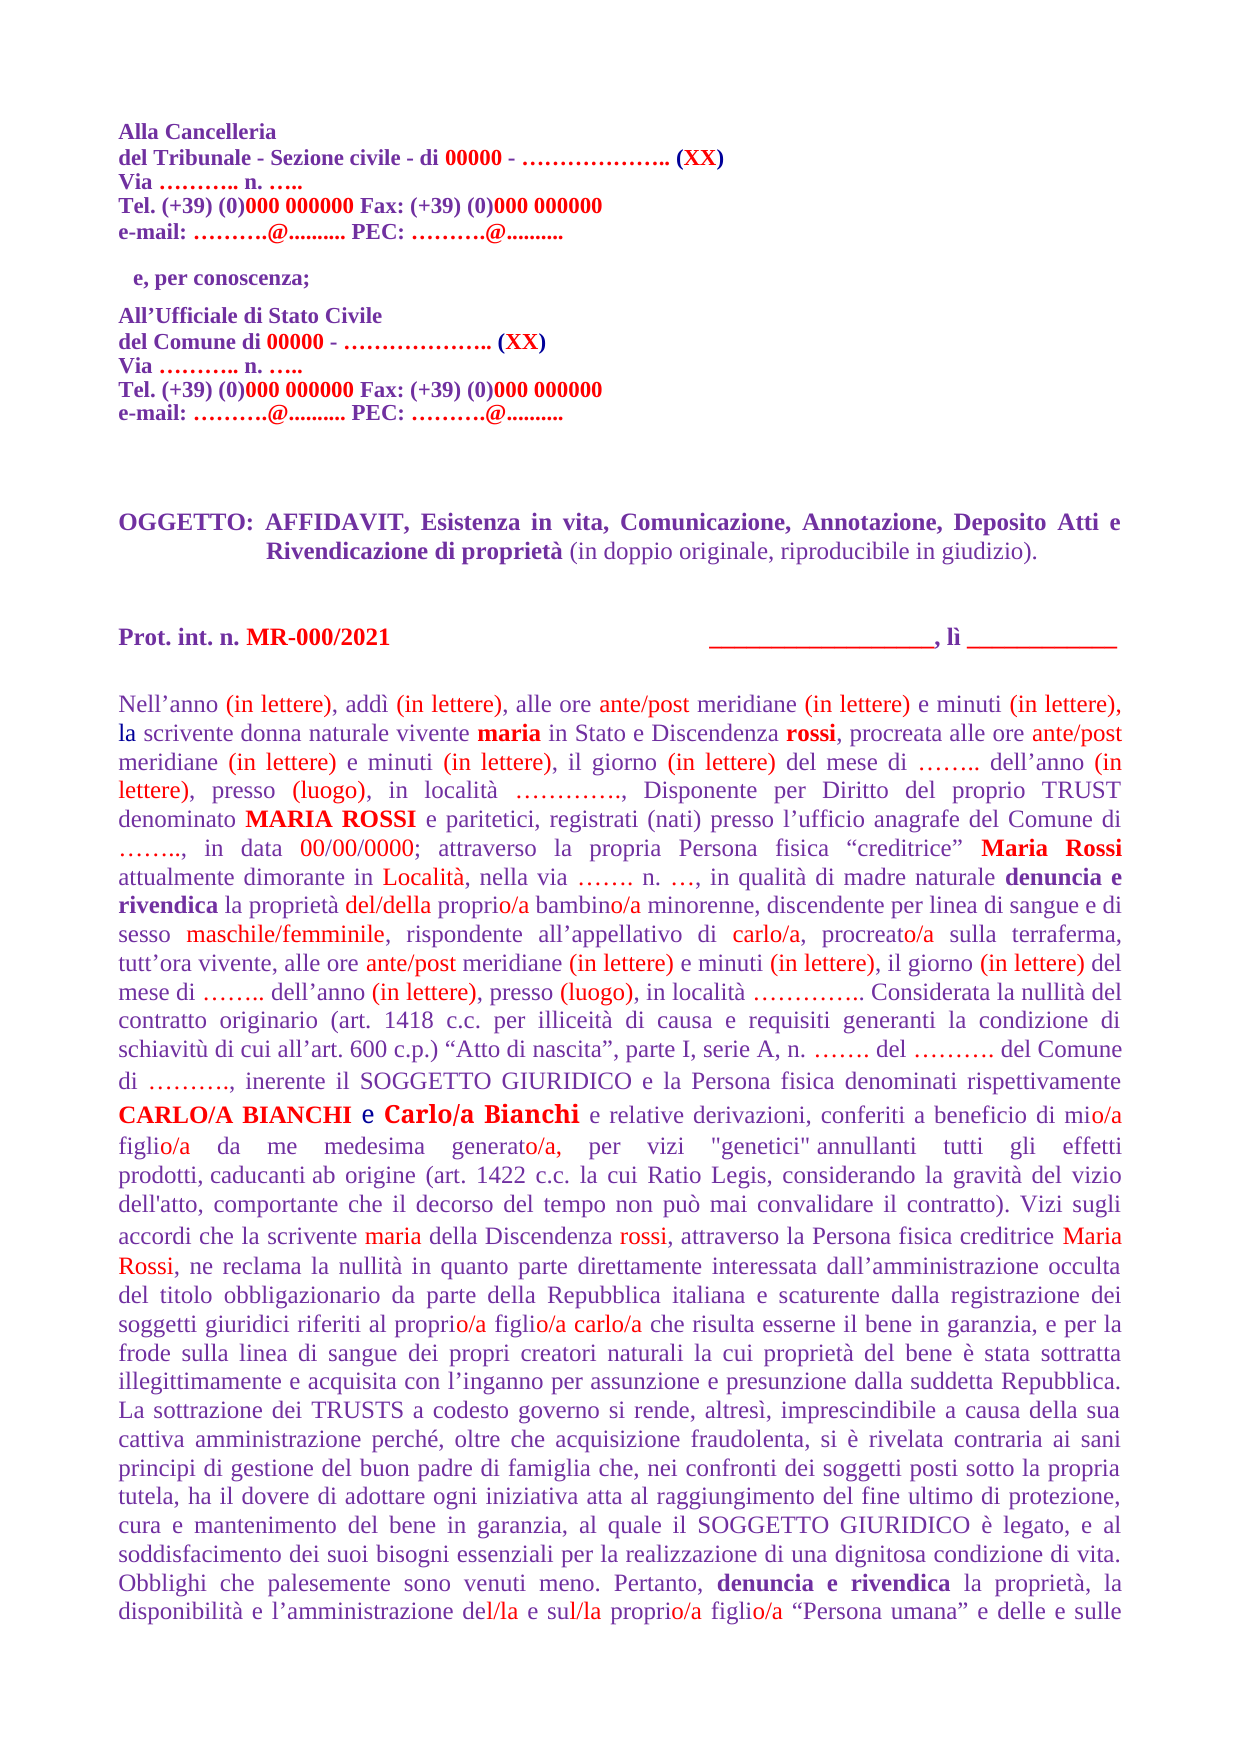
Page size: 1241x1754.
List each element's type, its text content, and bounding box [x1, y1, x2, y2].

text Via ……….. n. ….. [118, 355, 511, 378]
text del Tribunale - Sezione civile - di 00000 - ……………….. (XX) [118, 144, 1122, 171]
text OGGETTO: AFFIDAVIT, Esistenza in vita, Comunicazione, Annotazione, Deposito Atti e Rivendicazione di proprietà (in doppio originale, riproducibile in giudizio). [118, 507, 1122, 565]
text Tel. (+39) (0)000 000000 Fax: (+39) (0)000 000000 [118, 378, 1122, 402]
text Alla Cancelleria [118, 118, 1122, 144]
text Nell’anno (in lettere), addì (in lettere), alle ore ante/post meridiane (in lettere) e minuti (in lettere), la scrivente donna naturale vivente maria in Stato e Discendenza rossi, procreata alle ore ante/post meridiane (in lettere) e minuti (in lettere), il giorno (in lettere) del mese di …….. dell’anno (in lettere), presso (luogo), in località …………., Disponente per Diritto del proprio TRUST denominato MARIA ROSSI e paritetici, registrati (nati) presso l’ufficio anagrafe del Comune di …….., in data 00/00/0000; attraverso la propria Persona fisica “creditrice” Maria Rossi attualmente dimorante in Località, nella via ……. n. …, in qualità di madre naturale denuncia e rivendica la proprietà del/della proprio/a bambino/a minorenne, discendente per linea di sangue e di sesso maschile/femminile, rispondente all’appellativo di carlo/a, procreato/a sulla terraferma, tutt’ora vivente, alle ore ante/post meridiane (in lettere) e minuti (in lettere), il giorno (in lettere) del mese di …….. dell’anno (in lettere), presso (luogo), in località ………….. Considerata la nullità del contratto originario (art. 1418 c.c. per illiceità di causa e requisiti generanti la condizione di schiavitù di cui all’art. 600 c.p.) “Atto di nascita”, parte I, serie A, n. ……. del ………. del Comune di ………., inerente il SOGGETTO GIURIDICO e la Persona fisica denominati rispettivamente CARLO/A BIANCHI e Carlo/a Bianchi e relative derivazioni, conferiti a beneficio di mio/a figlio/a da me medesima generato/a, per vizi "genetici" annullanti tutti gli effetti prodotti, caducanti ab origine (art. 1422 c.c. la cui Ratio Legis, considerando la gravità del vizio dell'atto, comportante che il decorso del tempo non può mai convalidare il contratto). Vizi sugli accordi che la scrivente maria della Discendenza rossi, attraverso la Persona fisica creditrice Maria Rossi, ne reclama la nullità in quanto parte direttamente interessata dall’amministrazione occulta del titolo obbligazionario da parte della Repubblica italiana e scaturente dalla registrazione dei soggetti giuridici riferiti al proprio/a figlio/a carlo/a che risulta esserne il bene in garanzia, e per la frode sulla linea di sangue dei propri creatori naturali la cui proprietà del bene è stata sottratta illegittimamente e acquisita con l’inganno per assunzione e presunzione dalla suddetta Repubblica. La sottrazione dei TRUSTS a codesto governo si rende, altresì, imprescindibile a causa della sua cattiva amministrazione perché, oltre che acquisizione fraudolenta, si è rivelata contraria ai sani principi di gestione del buon padre di famiglia che, nei confronti dei soggetti posti sotto la propria tutela, ha il dovere di adottare ogni iniziativa atta al raggiungimento del fine ultimo di protezione, cura e mantenimento del bene in garanzia, al quale il SOGGETTO GIURIDICO è legato, e al soddisfacimento dei suoi bisogni essenziali per la realizzazione di una dignitosa condizione di vita. Obblighi che palesemente sono venuti meno. Pertanto, denuncia e rivendica la proprietà, la disponibilità e l’amministrazione del/la e sul/la proprio/a figlio/a “Persona umana” e delle e sulle [118, 689, 1122, 1625]
text e-mail: ……….@.......... PEC: ……….@.......... [118, 218, 1122, 244]
text All’Ufficiale di Stato Civile del Comune di 00000 - ……………….. (XX) [118, 302, 1122, 355]
text Tel. (+39) (0)000 000000 Fax: (+39) (0)000 000000 [118, 194, 1122, 218]
text e-mail: ……….@.......... PEC: ……….@.......... [118, 402, 1122, 426]
text Prot. int. n. MR-000/2021 __________________, lì ____________ [118, 622, 1122, 651]
text Via ……….. n. ….. [118, 171, 511, 194]
text e, per conoscenza; [118, 264, 1122, 290]
